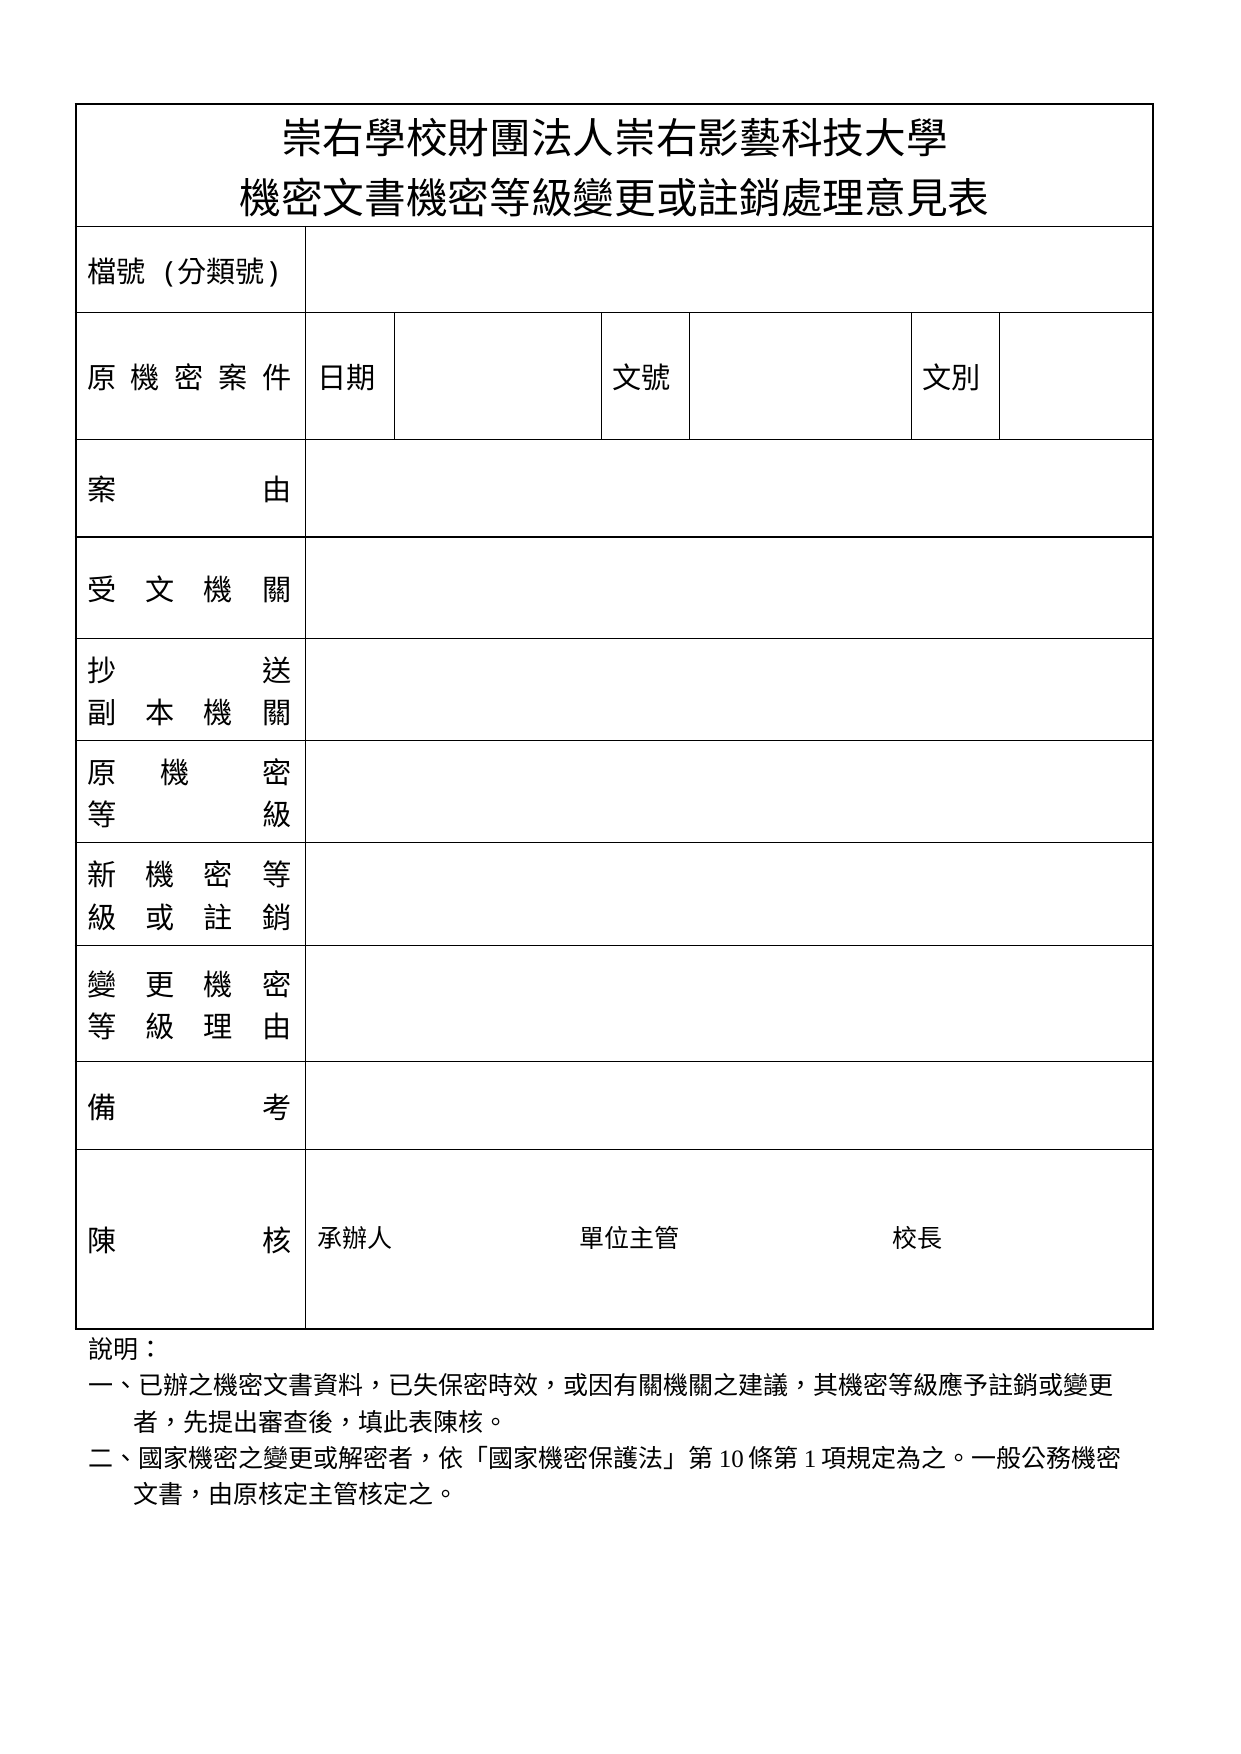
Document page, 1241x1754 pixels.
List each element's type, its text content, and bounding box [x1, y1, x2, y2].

table_cell 新 機 密 等 級 或 註 銷 [77, 843, 305, 945]
table_cell 檔號 (分類號) [77, 227, 305, 312]
text 一、已辦之機密文書資料，已失保密時效，或因有關機關之建議，其機密等級應予註銷或變更者，先提出審查後，填此表陳核。 [89, 1366, 1122, 1438]
table_cell 陳 核 [77, 1150, 305, 1327]
table_cell 文號 [602, 313, 689, 439]
table_cell [690, 313, 911, 439]
table_cell [306, 741, 1152, 842]
table_cell 備 考 [77, 1062, 305, 1149]
table_header 崇右學校財團法人崇右影藝科技大學 機密文書機密等級變更或註銷處理意見表 [77, 105, 1152, 226]
table_cell 文別 [912, 313, 999, 439]
table_cell [306, 946, 1152, 1061]
table_cell 承辦人 單位主管 校長 [306, 1150, 1152, 1327]
table_cell [306, 440, 1152, 536]
table_cell [306, 639, 1152, 740]
table_cell 日期 [306, 313, 394, 439]
table_cell 案 由 [77, 440, 305, 536]
table_cell 受 文 機 關 [77, 538, 305, 638]
table_cell [395, 313, 601, 439]
table_cell [306, 1062, 1152, 1149]
table_cell [306, 843, 1152, 945]
table_cell [306, 227, 1152, 312]
table_cell [306, 538, 1152, 638]
table_cell [1000, 313, 1152, 439]
table_cell 原 機 密 等 級 [77, 741, 305, 842]
table_cell 抄 送 副 本 機 關 [77, 639, 305, 740]
text 說明： [89, 1330, 1122, 1366]
text 二、國家機密之變更或解密者，依「國家機密保護法」第10條第1項規定為之。一般公務機密文書，由原核定主管核定之。 [89, 1438, 1122, 1511]
table_cell 原 機 密 案 件 [77, 313, 305, 439]
table_cell 變 更 機 密 等 級 理 由 [77, 946, 305, 1061]
